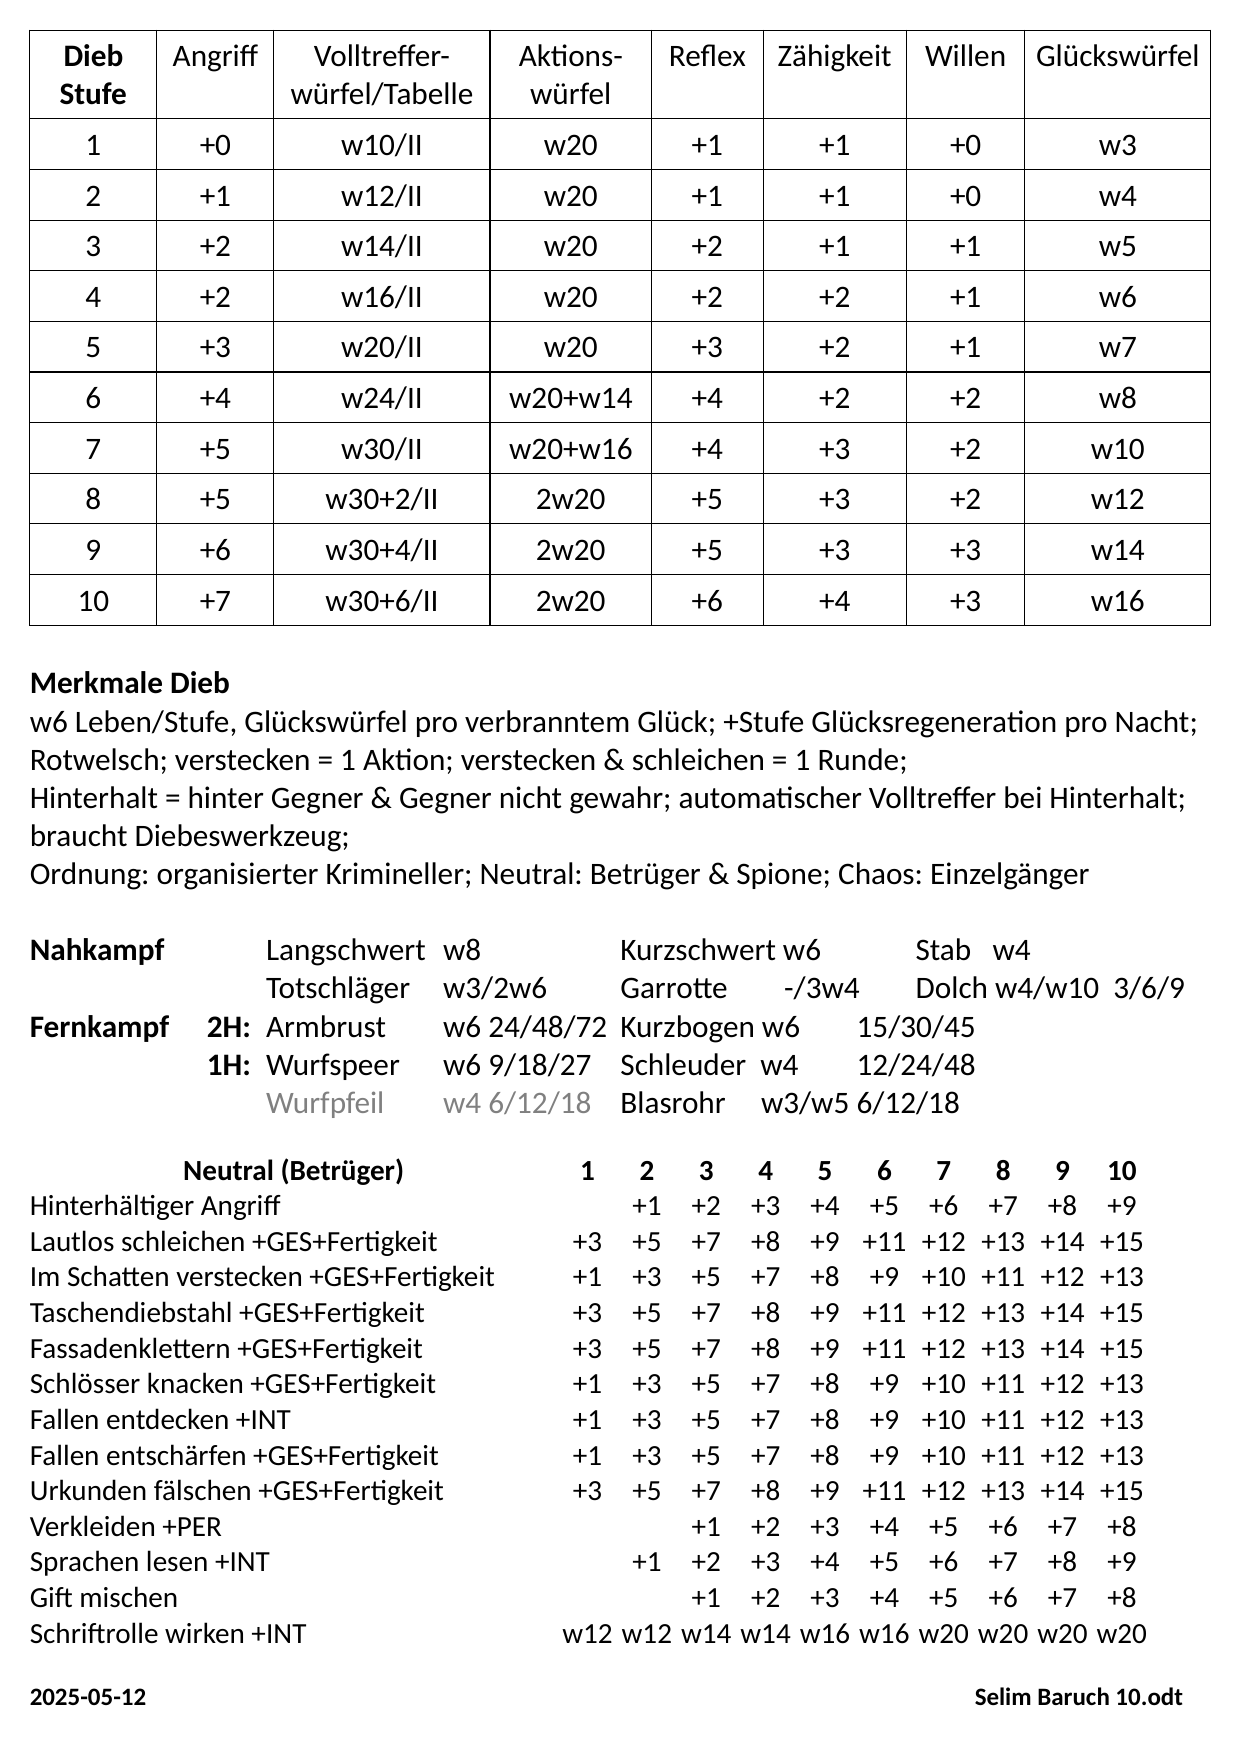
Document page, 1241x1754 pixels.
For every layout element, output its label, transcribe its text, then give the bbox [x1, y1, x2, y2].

table_cell 6 [30, 373, 156, 422]
table_cell 7 [30, 423, 156, 473]
table_cell +2 [157, 221, 273, 270]
table_cell +1 [764, 119, 906, 169]
table_cell +4 [157, 373, 273, 422]
table_cell +15 [1092, 1330, 1151, 1365]
text Wurfpfeil w4 6/12/18 Blasrohr w3/w5 6/12/18 [29, 1083, 1211, 1121]
text Nahkampf Langschwert w8 Kurzschwert w6 Stab w4 [29, 931, 1211, 969]
table_header Aktions- würfel [491, 31, 651, 118]
table_cell +7 [676, 1330, 736, 1365]
table_cell +10 [914, 1365, 973, 1401]
table_cell +5 [855, 1187, 914, 1223]
table_cell +2 [676, 1187, 736, 1223]
table_cell w12 [1025, 474, 1210, 523]
table_cell w20 [491, 119, 651, 169]
table_cell +2 [736, 1508, 795, 1543]
table_cell +9 [855, 1259, 914, 1294]
table_cell 2w20 [491, 575, 651, 624]
table_cell +3 [558, 1294, 617, 1330]
table_cell Fallen entschärfen +GES+Fertigkeit [30, 1437, 558, 1472]
table_cell +4 [855, 1579, 914, 1615]
text w6 Leben/Stufe, Glückswürfel pro verbranntem Glück; +Stufe Glücksregeneration pro Nacht; Rotwelsch; verstecken = 1 Aktion; verstecken & schleichen = 1 Runde; [29, 702, 1211, 778]
table_cell +12 [1033, 1365, 1092, 1401]
table_header Neutral (Betrüger) [30, 1152, 558, 1187]
table_cell +3 [652, 322, 763, 371]
table_cell +3 [617, 1365, 676, 1401]
table_cell w8 [1025, 373, 1210, 422]
table_cell +1 [907, 271, 1024, 321]
table_cell +1 [764, 170, 906, 219]
table_cell w5 [1025, 221, 1210, 270]
table_cell +13 [973, 1330, 1033, 1365]
table_header Reflex [652, 31, 763, 118]
table_cell +11 [973, 1437, 1033, 1472]
table_cell +1 [652, 170, 763, 219]
table_cell w30/II [274, 423, 489, 473]
table_cell w6 [1025, 271, 1210, 321]
table_cell +5 [617, 1294, 676, 1330]
table_cell +15 [1092, 1472, 1151, 1508]
table_cell +5 [617, 1223, 676, 1258]
table_header 2 [617, 1152, 676, 1187]
table_cell w20 [491, 221, 651, 270]
table_header 6 [855, 1152, 914, 1187]
text 2025-05-12 Selim Baruch 10.odt [29, 1681, 1211, 1711]
table_cell w12 [558, 1615, 617, 1650]
table_cell w16 [795, 1615, 854, 1650]
table_cell Urkunden fälschen +GES+Fertigkeit [30, 1472, 558, 1508]
table_header Dieb Stufe [30, 31, 156, 118]
table_cell +3 [764, 474, 906, 523]
table_cell 10 [30, 575, 156, 624]
table_cell +15 [1092, 1223, 1151, 1258]
table_cell +1 [558, 1437, 617, 1472]
table_cell +1 [764, 221, 906, 270]
table_cell +5 [652, 474, 763, 523]
table_cell w30+2/II [274, 474, 489, 523]
table_cell +7 [1033, 1579, 1092, 1615]
table_cell [558, 1579, 617, 1615]
table_cell +13 [973, 1472, 1033, 1508]
table_cell +3 [795, 1508, 854, 1543]
table_cell +4 [652, 423, 763, 473]
table_cell +5 [157, 474, 273, 523]
table_header 3 [676, 1152, 736, 1187]
table_cell +4 [652, 373, 763, 422]
table_cell +11 [973, 1401, 1033, 1437]
table_cell w4 [1025, 170, 1210, 219]
table_cell +7 [736, 1437, 795, 1472]
table_cell +8 [736, 1472, 795, 1508]
table_cell [558, 1544, 617, 1579]
table_cell w20/II [274, 322, 489, 371]
table_cell w14/II [274, 221, 489, 270]
table_cell [617, 1508, 676, 1543]
table_cell +5 [676, 1365, 736, 1401]
table_cell +9 [855, 1365, 914, 1401]
table_cell +1 [617, 1187, 676, 1223]
table_header Angriff [157, 31, 273, 118]
table_cell +14 [1033, 1472, 1092, 1508]
table_header 7 [914, 1152, 973, 1187]
table_cell +3 [617, 1401, 676, 1437]
table_cell +6 [652, 575, 763, 624]
table_cell +8 [1092, 1579, 1151, 1615]
table_cell +5 [676, 1437, 736, 1472]
table_cell +5 [617, 1330, 676, 1365]
table_cell +0 [907, 119, 1024, 169]
table_cell w16 [855, 1615, 914, 1650]
table_header 4 [736, 1152, 795, 1187]
table_cell w20 [1033, 1615, 1092, 1650]
table_cell +10 [914, 1437, 973, 1472]
table_cell +5 [676, 1401, 736, 1437]
table_cell w10/II [274, 119, 489, 169]
table_cell +1 [907, 221, 1024, 270]
table_cell +4 [795, 1187, 854, 1223]
table_cell +5 [676, 1259, 736, 1294]
table_cell +5 [652, 524, 763, 574]
table_cell +11 [855, 1294, 914, 1330]
table_cell +2 [764, 373, 906, 422]
table_cell +1 [558, 1259, 617, 1294]
table_cell +11 [973, 1365, 1033, 1401]
table_header Volltreffer-würfel/Tabelle [274, 31, 489, 118]
table_cell +12 [1033, 1401, 1092, 1437]
table_cell 4 [30, 271, 156, 321]
table_header Zähigkeit [764, 31, 906, 118]
table_cell w20 [491, 170, 651, 219]
table_cell +3 [764, 524, 906, 574]
table_cell +2 [907, 474, 1024, 523]
table_cell Im Schatten verstecken +GES+Fertigkeit [30, 1259, 558, 1294]
table_cell w16/II [274, 271, 489, 321]
table_cell w12 [617, 1615, 676, 1650]
table_cell +12 [914, 1294, 973, 1330]
table_cell 9 [30, 524, 156, 574]
table_cell +8 [1092, 1508, 1151, 1543]
table_cell [558, 1187, 617, 1223]
table_cell +8 [736, 1294, 795, 1330]
table_header 9 [1033, 1152, 1092, 1187]
table_cell +5 [617, 1472, 676, 1508]
table_cell w24/II [274, 373, 489, 422]
table_cell +2 [764, 271, 906, 321]
table_cell +7 [676, 1294, 736, 1330]
table_cell +1 [907, 322, 1024, 371]
table_cell w20+w16 [491, 423, 651, 473]
table_header 1 [558, 1152, 617, 1187]
table_cell +8 [1033, 1544, 1092, 1579]
table_cell +3 [907, 524, 1024, 574]
table_cell +0 [907, 170, 1024, 219]
table_cell +2 [676, 1544, 736, 1579]
table_cell +10 [914, 1259, 973, 1294]
table_cell +9 [795, 1223, 854, 1258]
table_cell +8 [795, 1259, 854, 1294]
table_cell +7 [1033, 1508, 1092, 1543]
text 1H: Wurfspeer w6 9/18/27 Schleuder w4 12/24/48 [29, 1045, 1211, 1083]
table_cell +3 [736, 1544, 795, 1579]
table_cell +1 [157, 170, 273, 219]
table_cell +3 [907, 575, 1024, 624]
table_cell Verkleiden +PER [30, 1508, 558, 1543]
table_cell w20 [491, 322, 651, 371]
text Hinterhalt = hinter Gegner & Gegner nicht gewahr; automatischer Volltreffer bei Hinterhalt; [29, 778, 1211, 816]
table_cell w14 [676, 1615, 736, 1650]
table_cell +9 [795, 1472, 854, 1508]
table_cell +9 [1092, 1544, 1151, 1579]
table_cell +1 [558, 1365, 617, 1401]
table_cell +13 [1092, 1437, 1151, 1472]
table_cell +11 [855, 1223, 914, 1258]
table_cell Sprachen lesen +INT [30, 1544, 558, 1579]
table_cell +1 [617, 1544, 676, 1579]
table_cell +3 [764, 423, 906, 473]
table_cell [558, 1508, 617, 1543]
table_cell +3 [558, 1223, 617, 1258]
table_cell +6 [973, 1579, 1033, 1615]
table_cell +11 [855, 1472, 914, 1508]
table_cell +13 [1092, 1401, 1151, 1437]
table_cell +9 [1092, 1187, 1151, 1223]
table_cell 3 [30, 221, 156, 270]
table_header 5 [795, 1152, 854, 1187]
table_cell +4 [855, 1508, 914, 1543]
text Totschläger w3/2w6 Garrotte -/3w4 Dolch w4/w10 3/6/9 [29, 969, 1211, 1007]
table_cell 2 [30, 170, 156, 219]
table_header 10 [1092, 1152, 1151, 1187]
table_cell +7 [736, 1259, 795, 1294]
table_cell +11 [855, 1330, 914, 1365]
table_header 8 [973, 1152, 1033, 1187]
table_cell +14 [1033, 1330, 1092, 1365]
table_cell +6 [973, 1508, 1033, 1543]
table_cell w20 [914, 1615, 973, 1650]
table_cell +12 [1033, 1437, 1092, 1472]
table_cell +6 [914, 1187, 973, 1223]
table_cell +2 [907, 423, 1024, 473]
table_cell +3 [617, 1437, 676, 1472]
table_cell +8 [1033, 1187, 1092, 1223]
table_cell +3 [157, 322, 273, 371]
table_cell w12/II [274, 170, 489, 219]
table_cell Schlösser knacken +GES+Fertigkeit [30, 1365, 558, 1401]
table_cell +12 [1033, 1259, 1092, 1294]
table_cell +4 [764, 575, 906, 624]
table_cell +3 [736, 1187, 795, 1223]
table_cell +5 [157, 423, 273, 473]
table_cell Fallen entdecken +INT [30, 1401, 558, 1437]
table_cell Schriftrolle wirken +INT [30, 1615, 558, 1650]
table_cell +3 [558, 1330, 617, 1365]
table_cell +2 [764, 322, 906, 371]
table_cell +9 [855, 1401, 914, 1437]
table_cell w7 [1025, 322, 1210, 371]
table_cell +7 [676, 1472, 736, 1508]
table_cell w3 [1025, 119, 1210, 169]
table_cell +2 [157, 271, 273, 321]
table_cell +9 [795, 1330, 854, 1365]
table_cell Hinterhältiger Angriff [30, 1187, 558, 1223]
table_cell w30+6/II [274, 575, 489, 624]
table_cell w20 [973, 1615, 1033, 1650]
table_header Glückswürfel [1025, 31, 1210, 118]
table_cell Gift mischen [30, 1579, 558, 1615]
table_cell +3 [558, 1472, 617, 1508]
table_cell 8 [30, 474, 156, 523]
table_cell 2w20 [491, 474, 651, 523]
table_cell +14 [1033, 1294, 1092, 1330]
table_cell +8 [795, 1437, 854, 1472]
table_cell w16 [1025, 575, 1210, 624]
table_cell +7 [973, 1544, 1033, 1579]
table_cell +13 [973, 1294, 1033, 1330]
table_cell +7 [157, 575, 273, 624]
table_cell +7 [676, 1223, 736, 1258]
table_cell +13 [1092, 1259, 1151, 1294]
table_cell +1 [558, 1401, 617, 1437]
table_cell w20 [491, 271, 651, 321]
table_cell 5 [30, 322, 156, 371]
table_cell w10 [1025, 423, 1210, 473]
table_cell +8 [795, 1401, 854, 1437]
table_cell +3 [795, 1579, 854, 1615]
table_cell +7 [973, 1187, 1033, 1223]
table_cell +9 [795, 1294, 854, 1330]
table_cell +8 [736, 1330, 795, 1365]
table_cell +1 [676, 1508, 736, 1543]
table_cell w14 [1025, 524, 1210, 574]
table_cell +7 [736, 1365, 795, 1401]
text braucht Diebeswerkzeug; Ordnung: organisierter Krimineller; Neutral: Betrüger & Spione; Chaos: Einzelgänger [29, 816, 1211, 892]
table_cell +1 [652, 119, 763, 169]
table_cell w20+w14 [491, 373, 651, 422]
table_cell +15 [1092, 1294, 1151, 1330]
table_cell +2 [736, 1579, 795, 1615]
table_cell +12 [914, 1472, 973, 1508]
table_cell +12 [914, 1223, 973, 1258]
table_header Willen [907, 31, 1024, 118]
table_cell +5 [914, 1508, 973, 1543]
table_cell +14 [1033, 1223, 1092, 1258]
table_cell +9 [855, 1437, 914, 1472]
table_cell +4 [795, 1544, 854, 1579]
text Fernkampf 2H: Armbrust w6 24/48/72 Kurzbogen w6 15/30/45 [29, 1007, 1211, 1045]
table_cell Fassadenklettern +GES+Fertigkeit [30, 1330, 558, 1365]
table_cell 1 [30, 119, 156, 169]
table_cell +6 [914, 1544, 973, 1579]
table_cell +3 [617, 1259, 676, 1294]
table_cell [617, 1579, 676, 1615]
table_cell +2 [652, 271, 763, 321]
table_cell Taschendiebstahl +GES+Fertigkeit [30, 1294, 558, 1330]
table_cell 2w20 [491, 524, 651, 574]
table_cell +11 [973, 1259, 1033, 1294]
table_cell +10 [914, 1401, 973, 1437]
table_cell +0 [157, 119, 273, 169]
table_cell +5 [855, 1544, 914, 1579]
text Merkmale Dieb [29, 664, 1211, 702]
table_cell +12 [914, 1330, 973, 1365]
table_cell +13 [1092, 1365, 1151, 1401]
table_cell +1 [676, 1579, 736, 1615]
table_cell +8 [795, 1365, 854, 1401]
table_cell +6 [157, 524, 273, 574]
table_cell Lautlos schleichen +GES+Fertigkeit [30, 1223, 558, 1258]
table_cell w20 [1092, 1615, 1151, 1650]
table_cell w30+4/II [274, 524, 489, 574]
table_cell +13 [973, 1223, 1033, 1258]
table_cell +2 [907, 373, 1024, 422]
table_cell +8 [736, 1223, 795, 1258]
table_cell +7 [736, 1401, 795, 1437]
table_cell +2 [652, 221, 763, 270]
table_cell w14 [736, 1615, 795, 1650]
table_cell +5 [914, 1579, 973, 1615]
